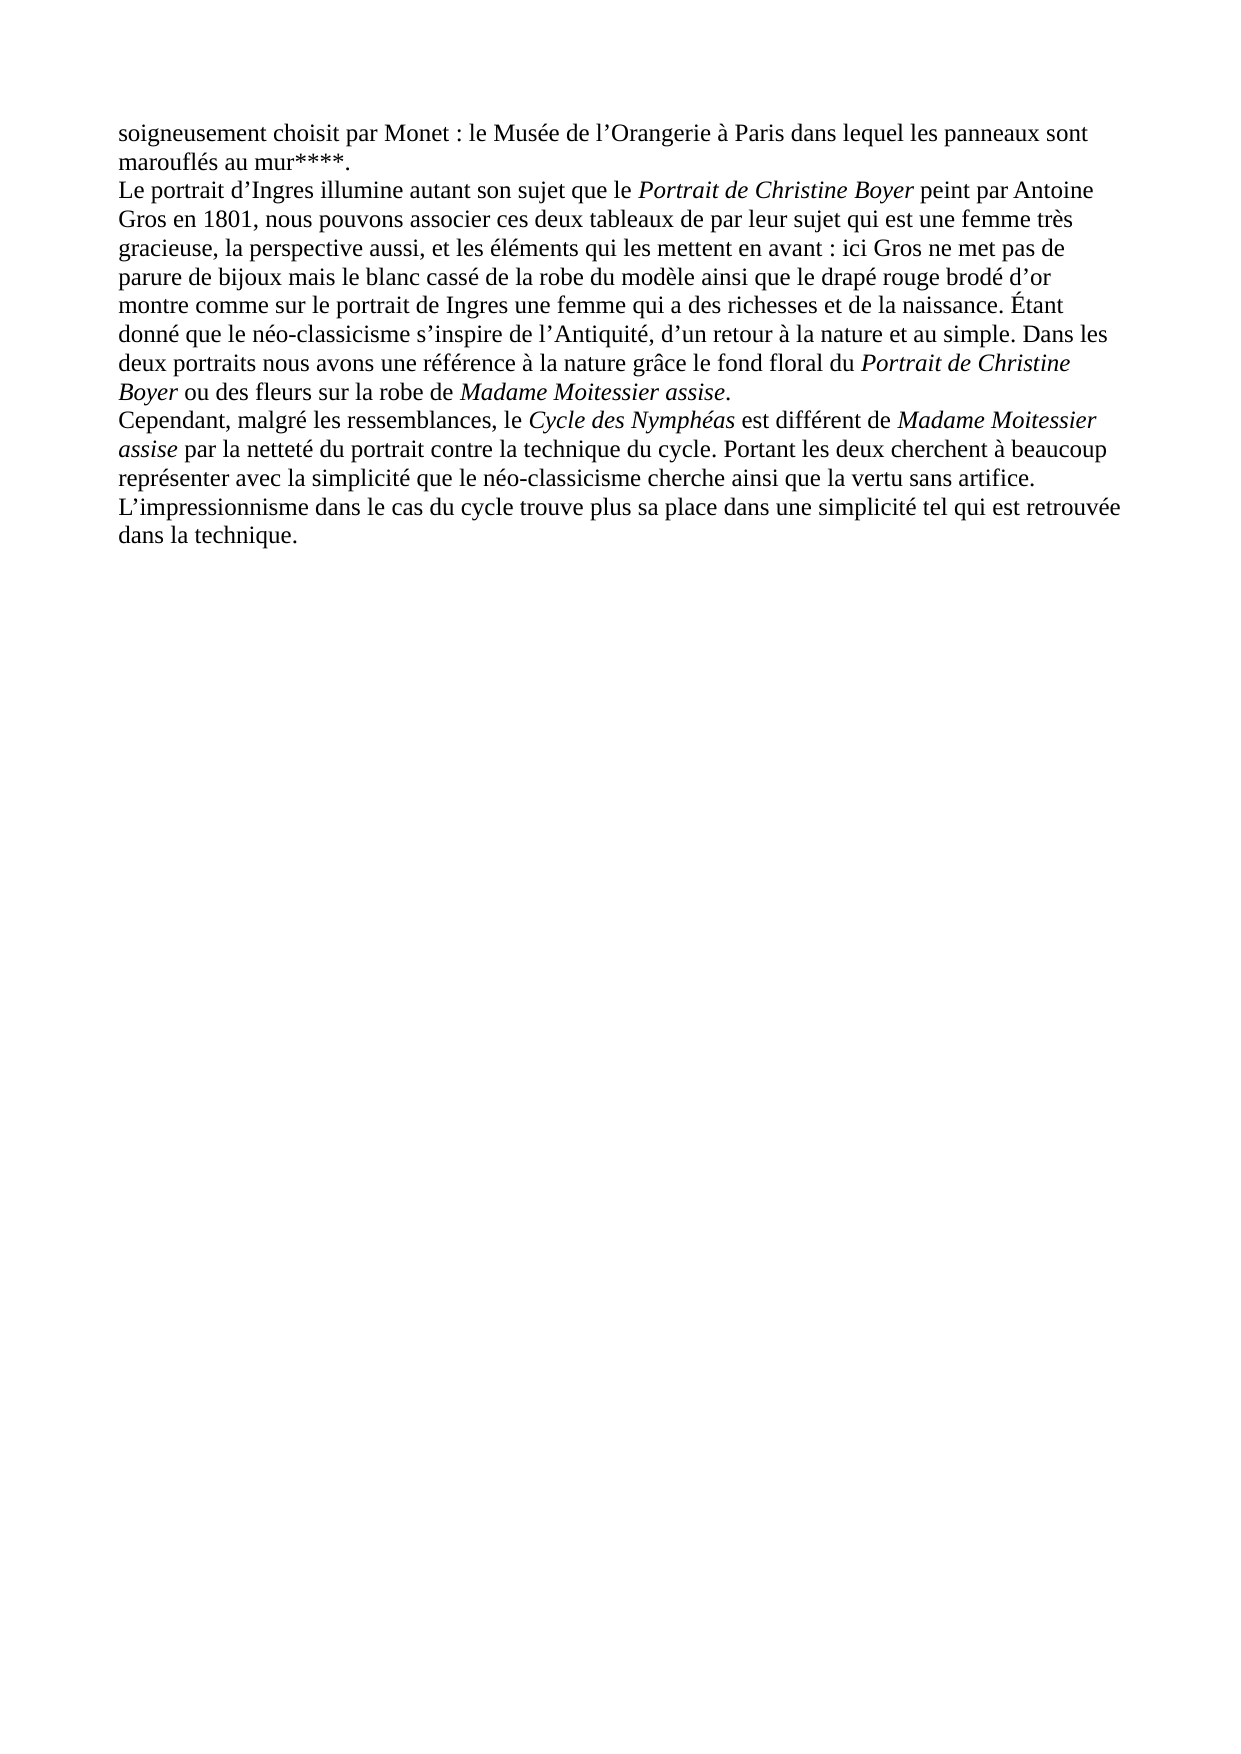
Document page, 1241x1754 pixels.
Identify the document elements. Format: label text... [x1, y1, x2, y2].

text Le portrait d’Ingres illumine autant son sujet que le Portrait de Christine Boyer peint par Antoine Gros en 1801, nous pouvons associer ces deux tableaux de par leur sujet qui est une femme très gracieuse, la perspective aussi, et les éléments qui les mettent en avant : ici Gros ne met pas de parure de bijoux mais le blanc cassé de la robe du modèle ainsi que le drapé rouge brodé d’or montre comme sur le portrait de Ingres une femme qui a des richesses et de la naissance. Étant donné que le néo-classicisme s’inspire de l’Antiquité, d’un retour à la nature et au simple. Dans les deux portraits nous avons une référence à la nature grâce le fond floral du Portrait de Christine Boyer ou des fleurs sur la robe de Madame Moitessier assise. [118, 176, 1122, 406]
text Cependant, malgré les ressemblances, le Cycle des Nymphéas est différent de Madame Moitessier assise par la netteté du portrait contre la technique du cycle. Portant les deux cherchent à beaucoup représenter avec la simplicité que le néo-classicisme cherche ainsi que la vertu sans artifice. L’impressionnisme dans le cas du cycle trouve plus sa place dans une simplicité tel qui est retrouvée dans la technique. [118, 406, 1122, 549]
text soigneusement choisit par Monet : le Musée de l’Orangerie à Paris dans lequel les panneaux sont marouflés au mur****. [118, 118, 1122, 176]
